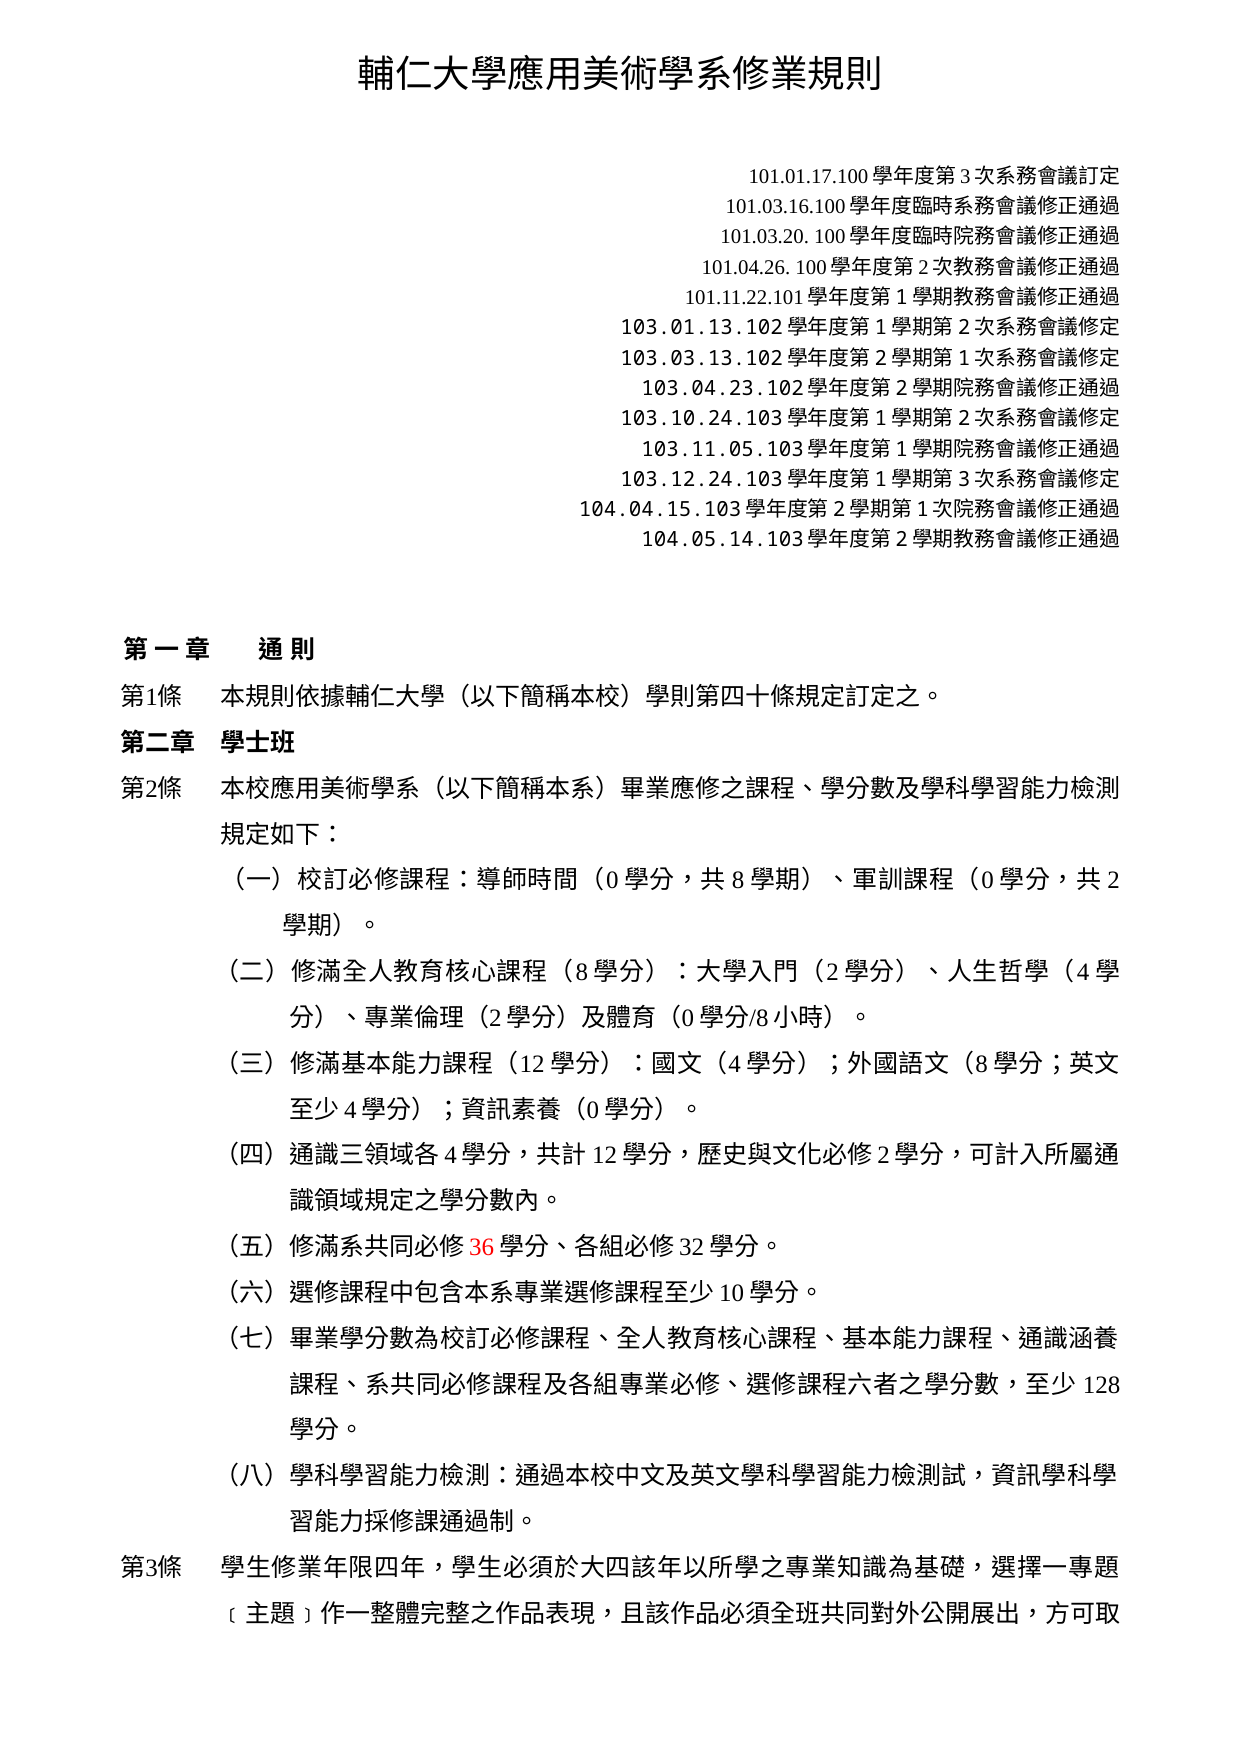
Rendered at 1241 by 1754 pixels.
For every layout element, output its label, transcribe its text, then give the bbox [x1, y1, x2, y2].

text （四）通識三領域各4學分，共計12學分，歷史與文化必修2學分，可計入所屬通識領域規定之學分數內。 [214, 1127, 1120, 1219]
text 101.03.16.100學年度臨時系務會議修正通過 [120, 189, 1120, 220]
text 101.11.22.101學年度第1學期教務會議修正通過 [120, 280, 1120, 311]
text 103.10.24.103學年度第1學期第2次系務會議修定 [120, 401, 1120, 432]
list 學生修業年限四年，學生必須於大四該年以所學之專業知識為基礎，選擇一專題﹝主題﹞作一整體完整之作品表現，且該作品必須全班共同對外公開展出，方可取 [120, 1540, 1120, 1631]
text （一）校訂必修課程：導師時間（0學分，共8學期）、軍訓課程（0學分，共2學期）。 [220, 852, 1120, 944]
text 103.04.23.102學年度第2學期院務會議修正通過 [120, 371, 1120, 401]
text 101.01.17.100學年度第3次系務會議訂定 [120, 159, 1120, 189]
text （五）修滿系共同必修36學分、各組必修32學分。 [214, 1219, 1120, 1265]
text 第二章 學士班 [120, 715, 1120, 761]
text （二）修滿全人教育核心課程（8學分）：大學入門（2學分）、人生哲學（4學分）、專業倫理（2學分）及體育（0學分/8小時）。 [214, 944, 1120, 1036]
text 101.04.26. 100學年度第2次教務會議修正通過 [120, 250, 1120, 280]
list 本規則依據輔仁大學（以下簡稱本校）學則第四十條規定訂定之。 [120, 669, 1120, 715]
text （七）畢業學分數為校訂必修課程、全人教育核心課程、基本能力課程、通識涵養課程、系共同必修課程及各組專業必修、選修課程六者之學分數，至少128學分。 [214, 1311, 1120, 1448]
text （三）修滿基本能力課程（12學分）：國文（4學分）；外國語文（8學分；英文至少4學分）；資訊素養（0學分）。 [214, 1036, 1120, 1127]
text 103.03.13.102學年度第2學期第1次系務會議修定 [120, 341, 1120, 371]
text 104.04.15.103學年度第2學期第1次院務會議修正通過 [120, 492, 1120, 523]
list 本校應用美術學系（以下簡稱本系）畢業應修之課程、學分數及學科學習能力檢測規定如下： [120, 761, 1120, 852]
text 第一章 通則 [120, 606, 1070, 669]
text （六）選修課程中包含本系專業選修課程至少10學分。 [214, 1265, 1120, 1311]
text 104.05.14.103學年度第2學期教務會議修正通過 [120, 523, 1120, 553]
text 103.11.05.103學年度第1學期院務會議修正通過 [120, 432, 1120, 462]
text 101.03.20. 100學年度臨時院務會議修正通過 [120, 220, 1120, 250]
text 103.12.24.103學年度第1學期第3次系務會議修定 [120, 462, 1120, 492]
text 103.01.13.102學年度第1學期第2次系務會議修定 [120, 311, 1120, 341]
text （八）學科學習能力檢測：通過本校中文及英文學科學習能力檢測試，資訊學科學習能力採修課通過制。 [214, 1448, 1120, 1540]
